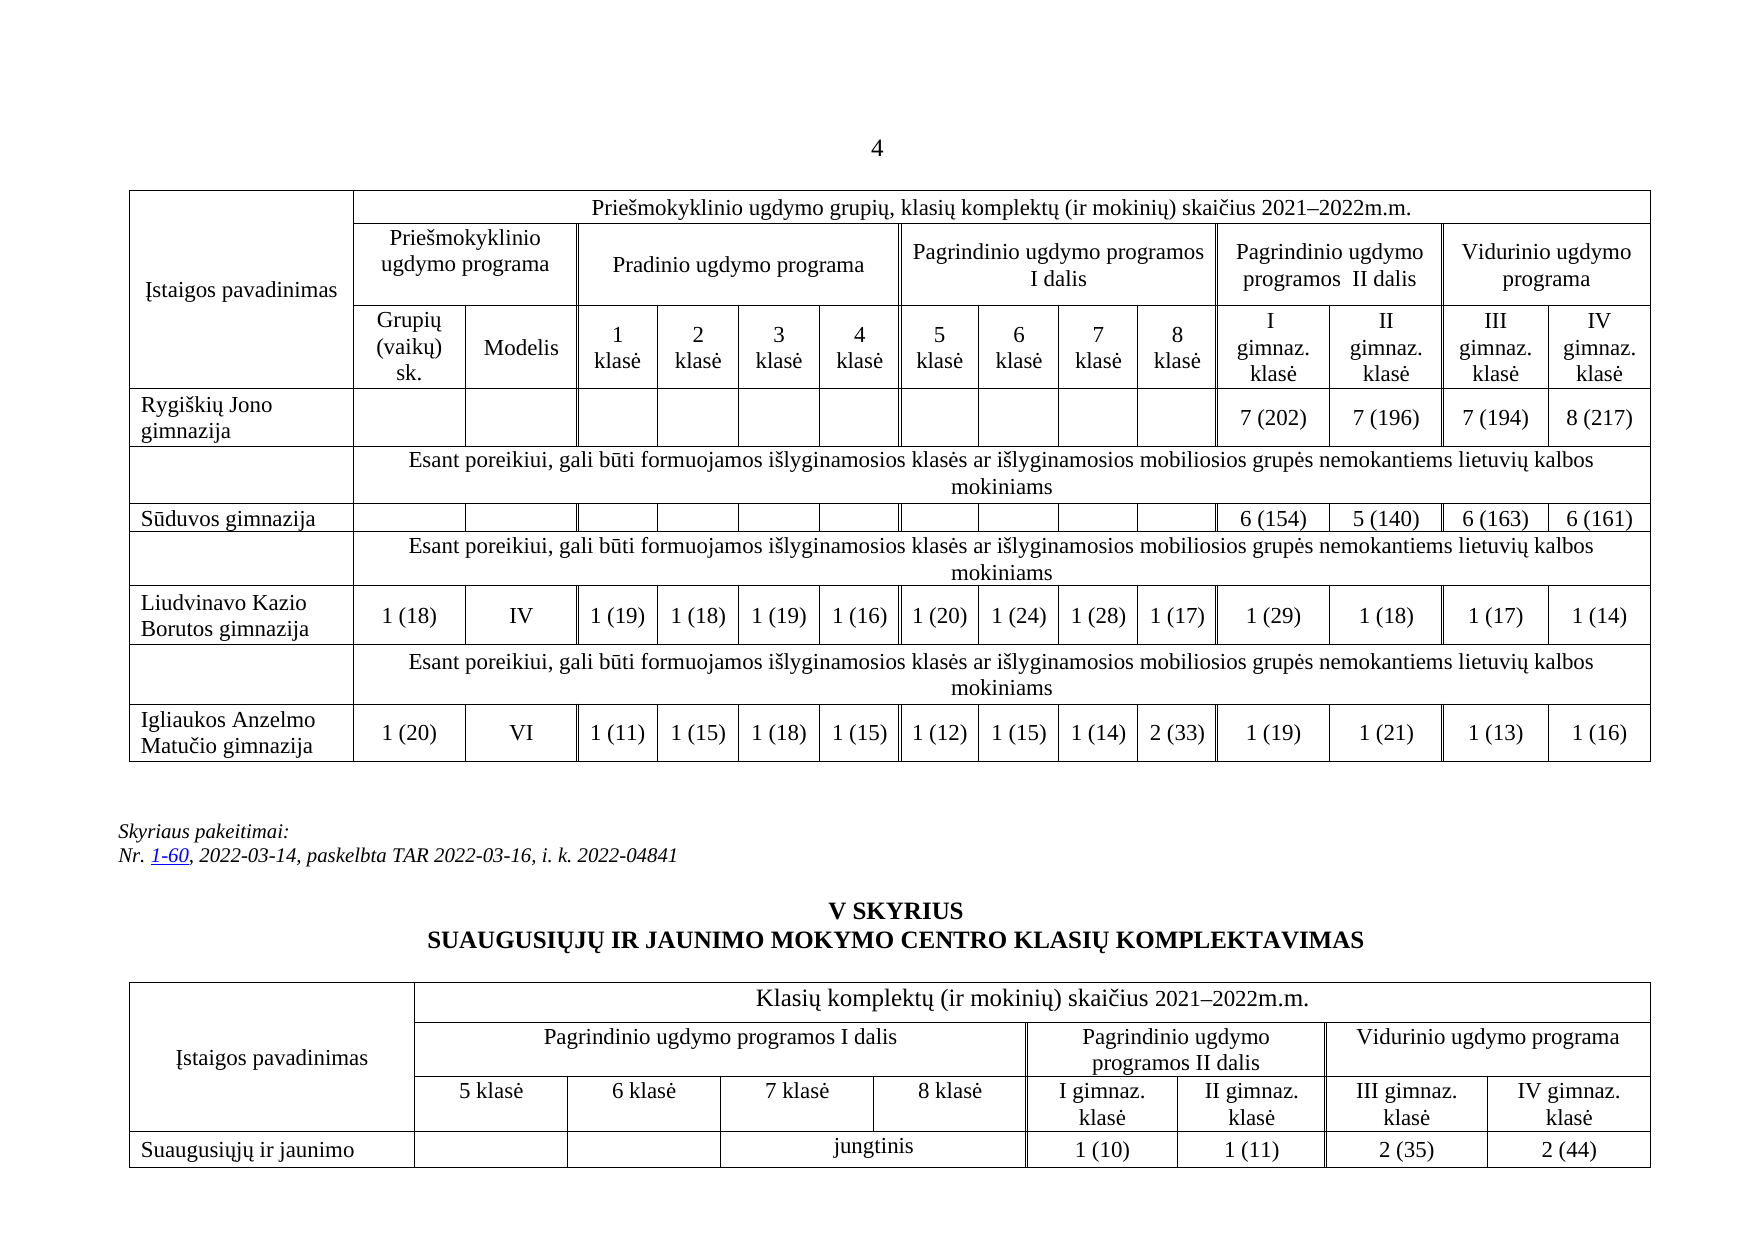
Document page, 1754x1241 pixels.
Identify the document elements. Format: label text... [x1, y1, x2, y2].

table_cell 1 (18) [1330, 586, 1441, 644]
table_cell 1 (15) [820, 705, 898, 761]
table_cell 6 (154) [1218, 504, 1329, 531]
table_cell 7 klasė [1059, 306, 1137, 388]
table_cell Esant poreikiui, gali būti formuojamos išlyginamosios klasės ar išlyginamosios mobiliosios grupės nemokantiems lietuvių kalbos mokiniams [354, 532, 1650, 585]
table_cell [1059, 504, 1137, 531]
table_header Įstaigos pavadinimas [130, 983, 414, 1131]
table_cell Liudvinavo Kazio Borutos gimnazija [130, 586, 353, 644]
table_cell 7 (202) [1218, 389, 1329, 446]
table_cell 3 klasė [739, 306, 819, 388]
table_cell 2 (44) [1488, 1132, 1650, 1167]
table_cell [739, 504, 819, 531]
table_cell III gimnaz. klasė [1444, 306, 1548, 388]
table_cell [579, 389, 657, 446]
table_cell 6 klasė [979, 306, 1058, 388]
table_cell [466, 504, 576, 531]
table_cell Pagrindinio ugdymo programos I dalis [415, 1023, 1025, 1076]
table_cell [820, 389, 898, 446]
table_cell Priešmokyklinio ugdymo programa [354, 224, 576, 305]
table_cell [979, 504, 1058, 531]
table_cell 7 (196) [1330, 389, 1441, 446]
table_cell 1 (17) [1138, 586, 1215, 644]
table_cell [820, 504, 898, 531]
table_cell 1 (19) [579, 586, 657, 644]
table_cell [130, 532, 353, 585]
table_cell 1 (16) [820, 586, 898, 644]
table_cell II gimnaz. klasė [1330, 306, 1441, 388]
table_cell [354, 389, 465, 446]
table_cell 1 klasė [579, 306, 657, 388]
table_cell 1 (12) [902, 705, 978, 761]
table_cell 1 (20) [902, 586, 978, 644]
table_cell 1 (13) [1444, 705, 1548, 761]
text V SKYRIUS [156, 896, 1636, 925]
table_cell [1138, 504, 1215, 531]
table_cell 7 klasė [721, 1077, 873, 1131]
table_cell III gimnaz. klasė [1327, 1077, 1487, 1131]
table_cell 1 (18) [354, 586, 465, 644]
text SUAUGUSIŲJŲ IR JAUNIMO MOKYMO CENTRO KLASIŲ KOMPLEKTAVIMAS [156, 925, 1636, 953]
table_cell 1 (21) [1330, 705, 1441, 761]
table_cell 1 (10) [1028, 1132, 1177, 1167]
table_header Klasių komplektų (ir mokinių) skaičius 2021–2022m.m. [415, 983, 1650, 1022]
table_cell IV [466, 586, 576, 644]
table_cell [130, 645, 353, 703]
table_header Įstaigos pavadinimas [130, 191, 353, 388]
table_cell Suaugusiųjų ir jaunimo [130, 1132, 414, 1167]
table_cell 7 (194) [1444, 389, 1548, 446]
table_cell 2 (33) [1138, 705, 1215, 761]
table_cell 5 klasė [902, 306, 978, 388]
table_cell 6 (161) [1549, 504, 1650, 531]
text Nr. 1-60, 2022-03-14, paskelbta TAR 2022-03-16, i. k. 2022-04841 [118, 843, 1636, 867]
table_cell 1 (18) [658, 586, 738, 644]
table_cell [902, 504, 978, 531]
table_cell 1 (16) [1549, 705, 1650, 761]
table_cell 6 klasė [568, 1077, 720, 1131]
table_cell 1 (28) [1059, 586, 1137, 644]
table_cell 1 (18) [739, 705, 819, 761]
table_cell 8 (217) [1549, 389, 1650, 446]
table_cell Igliaukos Anzelmo Matučio gimnazija [130, 705, 353, 761]
table_cell [902, 389, 978, 446]
table_cell 8 klasė [874, 1077, 1025, 1131]
table_cell 4 klasė [820, 306, 898, 388]
table_cell Pagrindinio ugdymo programos I dalis [902, 224, 1215, 305]
table_cell jungtinis [721, 1132, 1025, 1167]
table_cell Vidurinio ugdymo programa [1444, 224, 1650, 305]
table_cell 1 (17) [1444, 586, 1548, 644]
table_cell 1 (14) [1549, 586, 1650, 644]
table_cell Vidurinio ugdymo programa [1327, 1023, 1650, 1076]
table_cell [979, 389, 1058, 446]
table_cell 1 (19) [1218, 705, 1329, 761]
table_cell 1 (20) [354, 705, 465, 761]
table_cell 6 (163) [1444, 504, 1548, 531]
table_cell [579, 504, 657, 531]
table_cell II gimnaz. klasė [1178, 1077, 1324, 1131]
table_cell [739, 389, 819, 446]
table_cell 5 klasė [415, 1077, 567, 1131]
table_cell [354, 504, 465, 531]
table_cell Modelis [466, 306, 576, 388]
table_cell [130, 447, 353, 503]
table_cell [568, 1132, 720, 1167]
table_cell 1 (24) [979, 586, 1058, 644]
table_cell 1 (29) [1218, 586, 1329, 644]
table_cell 1 (11) [579, 705, 657, 761]
table_cell Pagrindinio ugdymo programos II dalis [1218, 224, 1441, 305]
table_cell I gimnaz. klasė [1028, 1077, 1177, 1131]
table_cell 2 (35) [1327, 1132, 1487, 1167]
table_cell [1059, 389, 1137, 446]
table_cell Sūduvos gimnazija [130, 504, 353, 531]
table_cell I gimnaz. klasė [1218, 306, 1329, 388]
table_cell Rygiškių Jono gimnazija [130, 389, 353, 446]
table_cell 2 klasė [658, 306, 738, 388]
text Skyriaus pakeitimai: [118, 819, 1636, 843]
table_cell VI [466, 705, 576, 761]
table_cell Esant poreikiui, gali būti formuojamos išlyginamosios klasės ar išlyginamosios mobiliosios grupės nemokantiems lietuvių kalbos mokiniams [354, 645, 1650, 703]
table_cell 1 (19) [739, 586, 819, 644]
table_cell Esant poreikiui, gali būti formuojamos išlyginamosios klasės ar išlyginamosios mobiliosios grupės nemokantiems lietuvių kalbos mokiniams [354, 447, 1650, 503]
table_cell IV gimnaz. klasė [1488, 1077, 1650, 1131]
table_cell Pradinio ugdymo programa [579, 224, 898, 305]
table_cell IV gimnaz. klasė [1549, 306, 1650, 388]
table_cell 5 (140) [1330, 504, 1441, 531]
table_cell [415, 1132, 567, 1167]
table_cell Grupių (vaikų) sk. [354, 306, 465, 388]
table_cell [1138, 389, 1215, 446]
table_cell [466, 389, 576, 446]
table_cell 1 (15) [979, 705, 1058, 761]
table_cell [658, 389, 738, 446]
table_cell [658, 504, 738, 531]
table_cell 1 (14) [1059, 705, 1137, 761]
table_header Priešmokyklinio ugdymo grupių, klasių komplektų (ir mokinių) skaičius 2021–2022m.m. [354, 191, 1650, 223]
table_cell 1 (15) [658, 705, 738, 761]
table_cell 8 klasė [1138, 306, 1215, 388]
table_cell Pagrindinio ugdymo programos II dalis [1028, 1023, 1324, 1076]
table_cell 1 (11) [1178, 1132, 1324, 1167]
